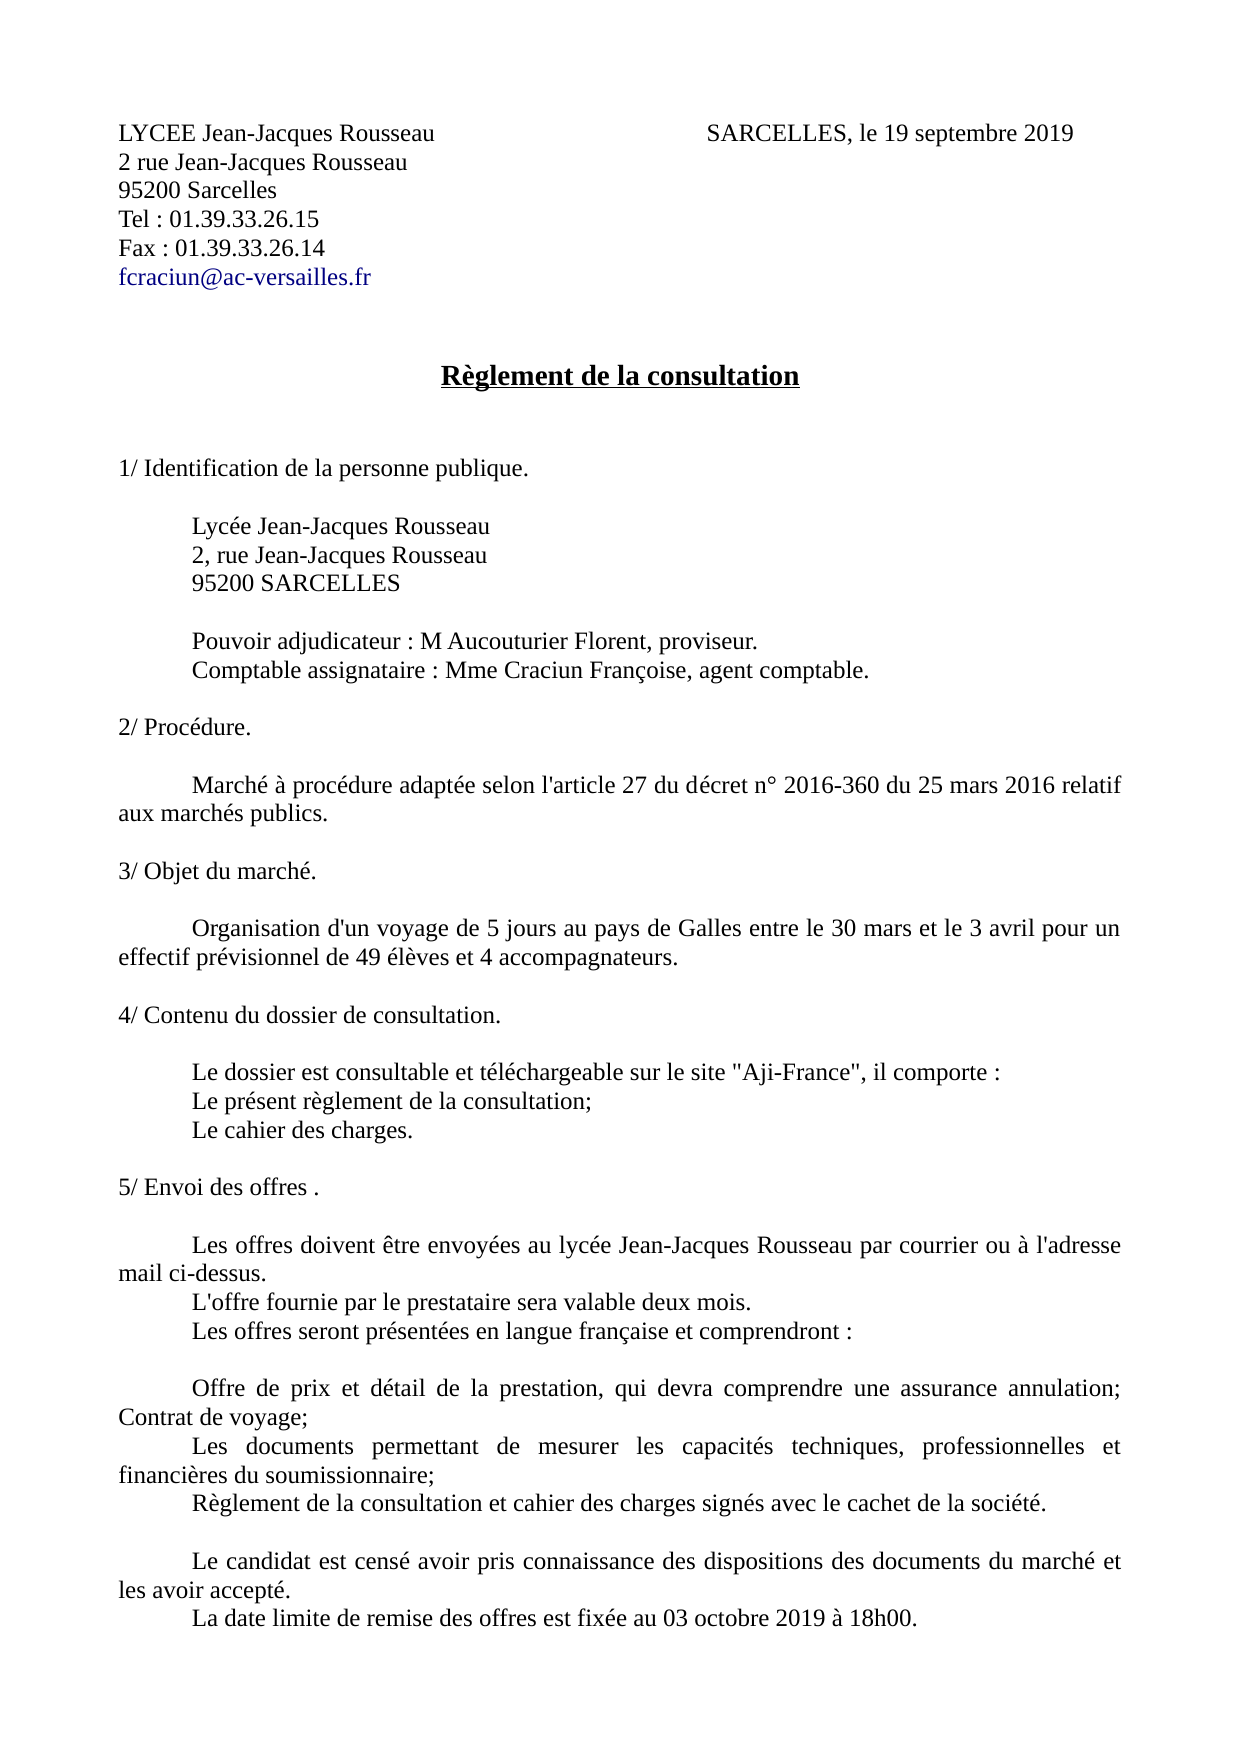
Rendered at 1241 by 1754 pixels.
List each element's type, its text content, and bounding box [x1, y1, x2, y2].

text Les offres doivent être envoyées au lycée Jean-Jacques Rousseau par courrier ou à l'adresse mail ci-dessus. [118, 1230, 1122, 1287]
text 2/ Procédure. [118, 712, 1122, 741]
text 2, rue Jean-Jacques Rousseau [118, 540, 1122, 568]
text Le candidat est censé avoir pris connaissance des dispositions des documents du marché et les avoir accepté. [118, 1546, 1122, 1603]
text Lycée Jean-Jacques Rousseau [118, 511, 1122, 540]
text Les offres seront présentées en langue française et comprendront : [118, 1316, 1122, 1345]
text 2 rue Jean-Jacques Rousseau [118, 147, 1122, 176]
text La date limite de remise des offres est fixée au 03 octobre 2019 à 18h00. [118, 1603, 1122, 1632]
text LYCEE Jean-Jacques Rousseau SARCELLES, le 19 septembre 2019 [118, 118, 1122, 147]
text Le dossier est consultable et téléchargeable sur le site "Aji-France", il comporte : [118, 1057, 1122, 1086]
text Comptable assignataire : Mme Craciun Françoise, agent comptable. [118, 655, 1122, 683]
text Règlement de la consultation et cahier des charges signés avec le cachet de la société. [118, 1488, 1122, 1517]
text Offre de prix et détail de la prestation, qui devra comprendre une assurance annulation; Contrat de voyage; [118, 1373, 1122, 1431]
text Le cahier des charges. [118, 1115, 1122, 1143]
text 1/ Identification de la personne publique. [118, 453, 1122, 482]
text fcraciun@ac-versailles.fr [118, 262, 1122, 291]
text Marché à procédure adaptée selon l'article 27 du décret n° 2016-360 du 25 mars 2016 relatif aux marchés publics. [118, 770, 1122, 827]
text Les documents permettant de mesurer les capacités techniques, professionnelles et financières du soumissionnaire; [118, 1431, 1122, 1488]
text Pouvoir adjudicateur : M Aucouturier Florent, proviseur. [118, 626, 1122, 655]
text Organisation d'un voyage de 5 jours au pays de Galles entre le 30 mars et le 3 avril pour un effectif prévisionnel de 49 élèves et 4 accompagnateurs. [118, 913, 1122, 971]
text Tel : 01.39.33.26.15 [118, 204, 1122, 233]
text 4/ Contenu du dossier de consultation. [118, 1000, 1122, 1028]
text 3/ Objet du marché. [118, 856, 1122, 885]
text Fax : 01.39.33.26.14 [118, 233, 1122, 262]
text L'offre fournie par le prestataire sera valable deux mois. [118, 1287, 1122, 1316]
text 95200 SARCELLES [118, 568, 1122, 597]
text 5/ Envoi des offres . [118, 1172, 1122, 1201]
text 95200 Sarcelles [118, 176, 1122, 204]
text Règlement de la consultation [118, 358, 1122, 391]
text Le présent règlement de la consultation; [118, 1086, 1122, 1115]
